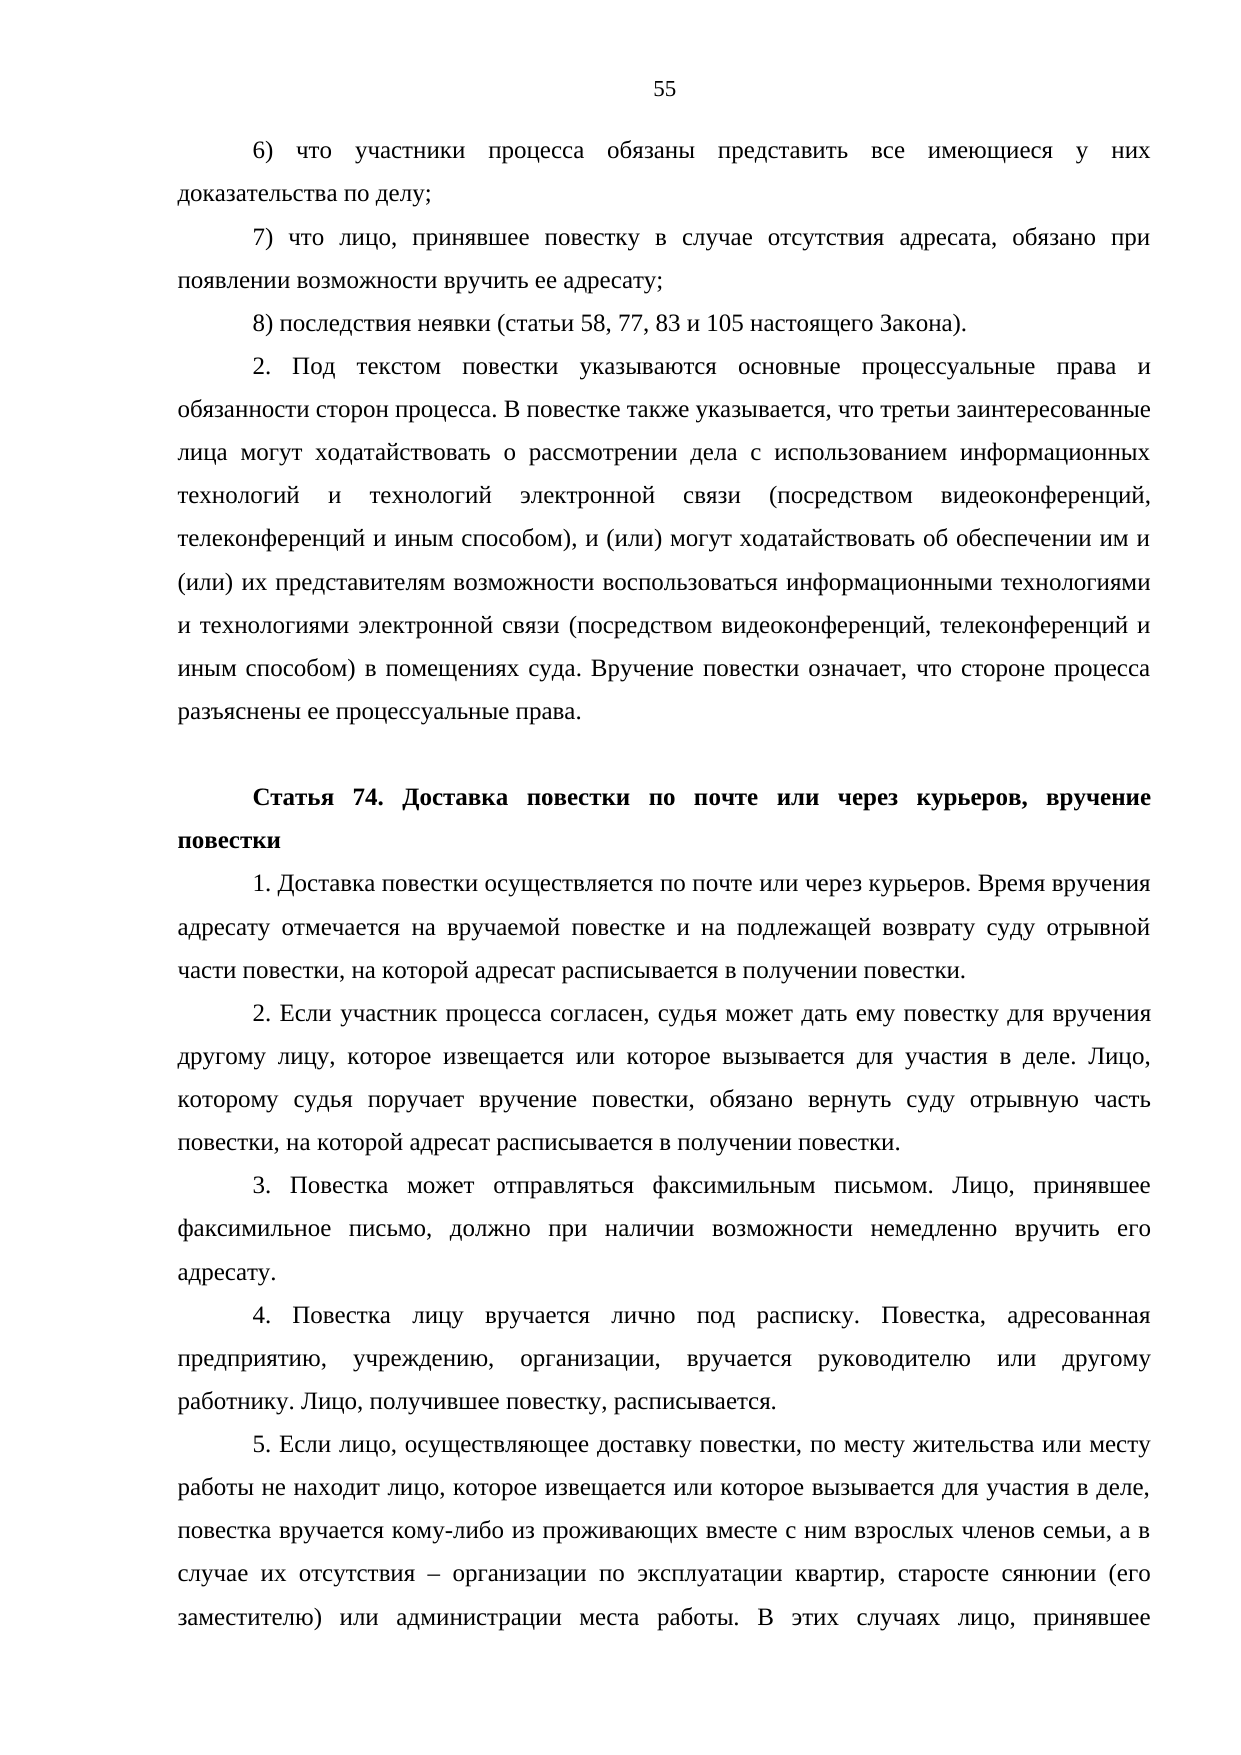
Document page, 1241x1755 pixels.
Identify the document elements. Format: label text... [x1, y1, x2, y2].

text 8) последствия неявки (статьи 58, 77, 83 и 105 настоящего Закона). [177, 308, 1152, 337]
text 5. Если лицо, осуществляющее доставку повестки, по месту жительства или месту работы не находит лицо, которое извещается или которое вызывается для участия в деле, повестка вручается кому-либо из проживающих вместе с ним взрослых членов семьи, а в случае их отсутствия – организации по эксплуатации квартир, старосте сянюнии (его заместителю) или администрации места работы. В этих случаях лицо, принявшее [177, 1429, 1152, 1630]
text 2. Если участник процесса согласен, судья может дать ему повестку для вручения другому лицу, которое извещается или которое вызывается для участия в деле. Лицо, которому судья поручает вручение повестки, обязано вернуть суду отрывную часть повестки, на которой адресат расписывается в получении повестки. [177, 998, 1152, 1156]
text 4. Повестка лицу вручается лично под расписку. Повестка, адресованная предприятию, учреждению, организации, вручается руководителю или другому работнику. Лицо, получившее повестку, расписывается. [177, 1300, 1152, 1415]
text 2. Под текстом повестки указываются основные процессуальные права и обязанности сторон процесса. В повестке также указывается, что третьи заинтересованные лица могут ходатайствовать о рассмотрении дела с использованием информационных технологий и технологий электронной связи (посредством видеоконференций, телеконференций и иным способом), и (или) могут ходатайствовать об обеспечении им и (или) их представителям возможности воспользоваться информационными технологиями и технологиями электронной связи (посредством видеоконференций, телеконференций и иным способом) в помещениях суда. Вручение повестки означает, что стороне процесса разъяснены ее процессуальные права. [177, 351, 1152, 725]
text Статья 74. Доставка повестки по почте или через курьеров, вручение повестки [177, 782, 1152, 854]
text 3. Повестка может отправляться факсимильным письмом. Лицо, принявшее факсимильное письмо, должно при наличии возможности немедленно вручить его адресату. [177, 1170, 1152, 1285]
text 1. Доставка повестки осуществляется по почте или через курьеров. Время вручения адресату отмечается на вручаемой повестке и на подлежащей возврату суду отрывной части повестки, на которой адресат расписывается в получении повестки. [177, 868, 1152, 983]
text 7) что лицо, принявшее повестку в случае отсутствия адресата, обязано при появлении возможности вручить ее адресату; [177, 222, 1152, 293]
text 6) что участники процесса обязаны представить все имеющиеся у них доказательства по делу; [177, 135, 1152, 207]
